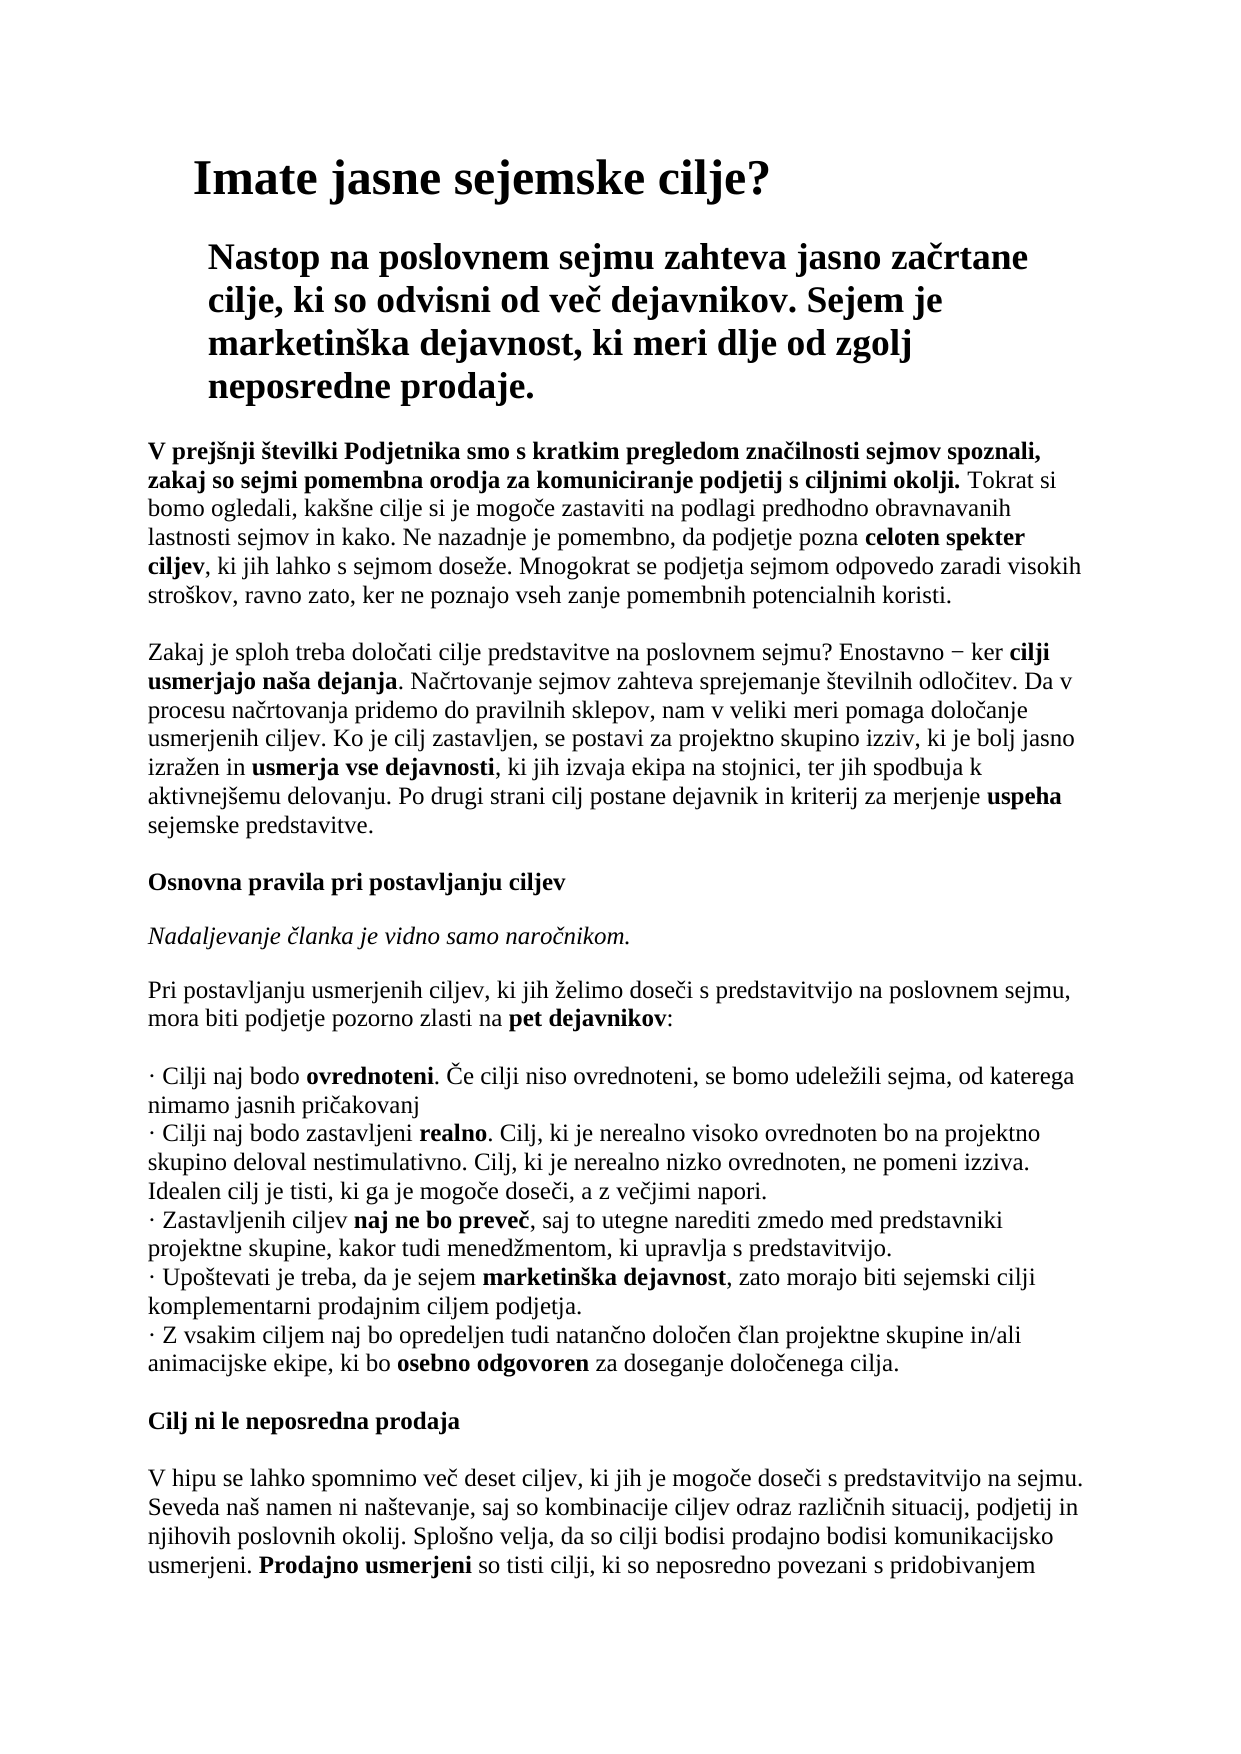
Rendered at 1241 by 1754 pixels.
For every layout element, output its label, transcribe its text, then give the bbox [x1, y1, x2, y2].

text Pri postavljanju usmerjenih ciljev, ki jih želimo doseči s predstavitvijo na poslovnem sejmu, mora biti podjetje pozorno zlasti na pet dejavnikov: · Cilji naj bodo ovrednoteni. Če cilji niso ovrednoteni, se bomo udeležili sejma, od katerega nimamo jasnih pričakovanj · Cilji naj bodo zastavljeni realno. Cilj, ki je nerealno visoko ovrednoten bo na projektno skupino deloval nestimulativno. Cilj, ki je nerealno nizko ovrednoten, ne pomeni izziva. Idealen cilj je tisti, ki ga je mogoče doseči, a z večjimi napori. · Zastavljenih ciljev naj ne bo preveč, saj to utegne narediti zmedo med predstavniki projektne skupine, kakor tudi menedžmentom, ki upravlja s predstavitvijo. · Upoštevati je treba, da je sejem marketinška dejavnost, zato morajo biti sejemski cilji komplementarni prodajnim ciljem podjetja. · Z vsakim ciljem naj bo opredeljen tudi natančno določen član projektne skupine in/ali animacijske ekipe, ki bo osebno odgovoren za doseganje določenega cilja. Cilj ni le neposredna prodaja V hipu se lahko spomnimo več deset ciljev, ki jih je mogoče doseči s predstavitvijo na sejmu. Seveda naš namen ni naštevanje, saj so kombinacije ciljev odraz različnih situacij, podjetij in njihovih poslovnih okolij. Splošno velja, da so cilji bodisi prodajno bodisi komunikacijsko usmerjeni. Prodajno usmerjeni so tisti cilji, ki so neposredno povezani s pridobivanjem [148, 975, 1093, 1578]
text Nadaljevanje članka je vidno samo naročnikom. [148, 921, 1093, 950]
subtitle Imate jasne sejemske cilje? [148, 148, 1093, 205]
subtitle Nastop na poslovnem sejmu zahteva jasno začrtane cilje, ki so odvisni od več dejavnikov. Sejem je marketinška dejavnost, ki meri dlje od zgolj neposredne prodaje. [148, 234, 1093, 407]
text V prejšnji številki Podjetnika smo s kratkim pregledom značilnosti sejmov spoznali, zakaj so sejmi pomembna orodja za komuniciranje podjetij s ciljnimi okolji. Tokrat si bomo ogledali, kakšne cilje si je mogoče zastaviti na podlagi predhodno obravnavanih lastnosti sejmov in kako. Ne nazadnje je pomembno, da podjetje pozna celoten spekter ciljev, ki jih lahko s sejmom doseže. Mnogokrat se podjetja sejmom odpovedo zaradi visokih stroškov, ravno zato, ker ne poznajo vseh zanje pomembnih potencialnih koristi. Zakaj je sploh treba določati cilje predstavitve na poslovnem sejmu? Enostavno − ker cilji usmerjajo naša dejanja. Načrtovanje sejmov zahteva sprejemanje številnih odločitev. Da v procesu načrtovanja pridemo do pravilnih sklepov, nam v veliki meri pomaga določanje usmerjenih ciljev. Ko je cilj zastavljen, se postavi za projektno skupino izziv, ki je bolj jasno izražen in usmerja vse dejavnosti, ki jih izvaja ekipa na stojnici, ter jih spodbuja k aktivnejšemu delovanju. Po drugi strani cilj postane dejavnik in kriterij za merjenje uspeha sejemske predstavitve. Osnovna pravila pri postavljanju ciljev [148, 436, 1093, 896]
